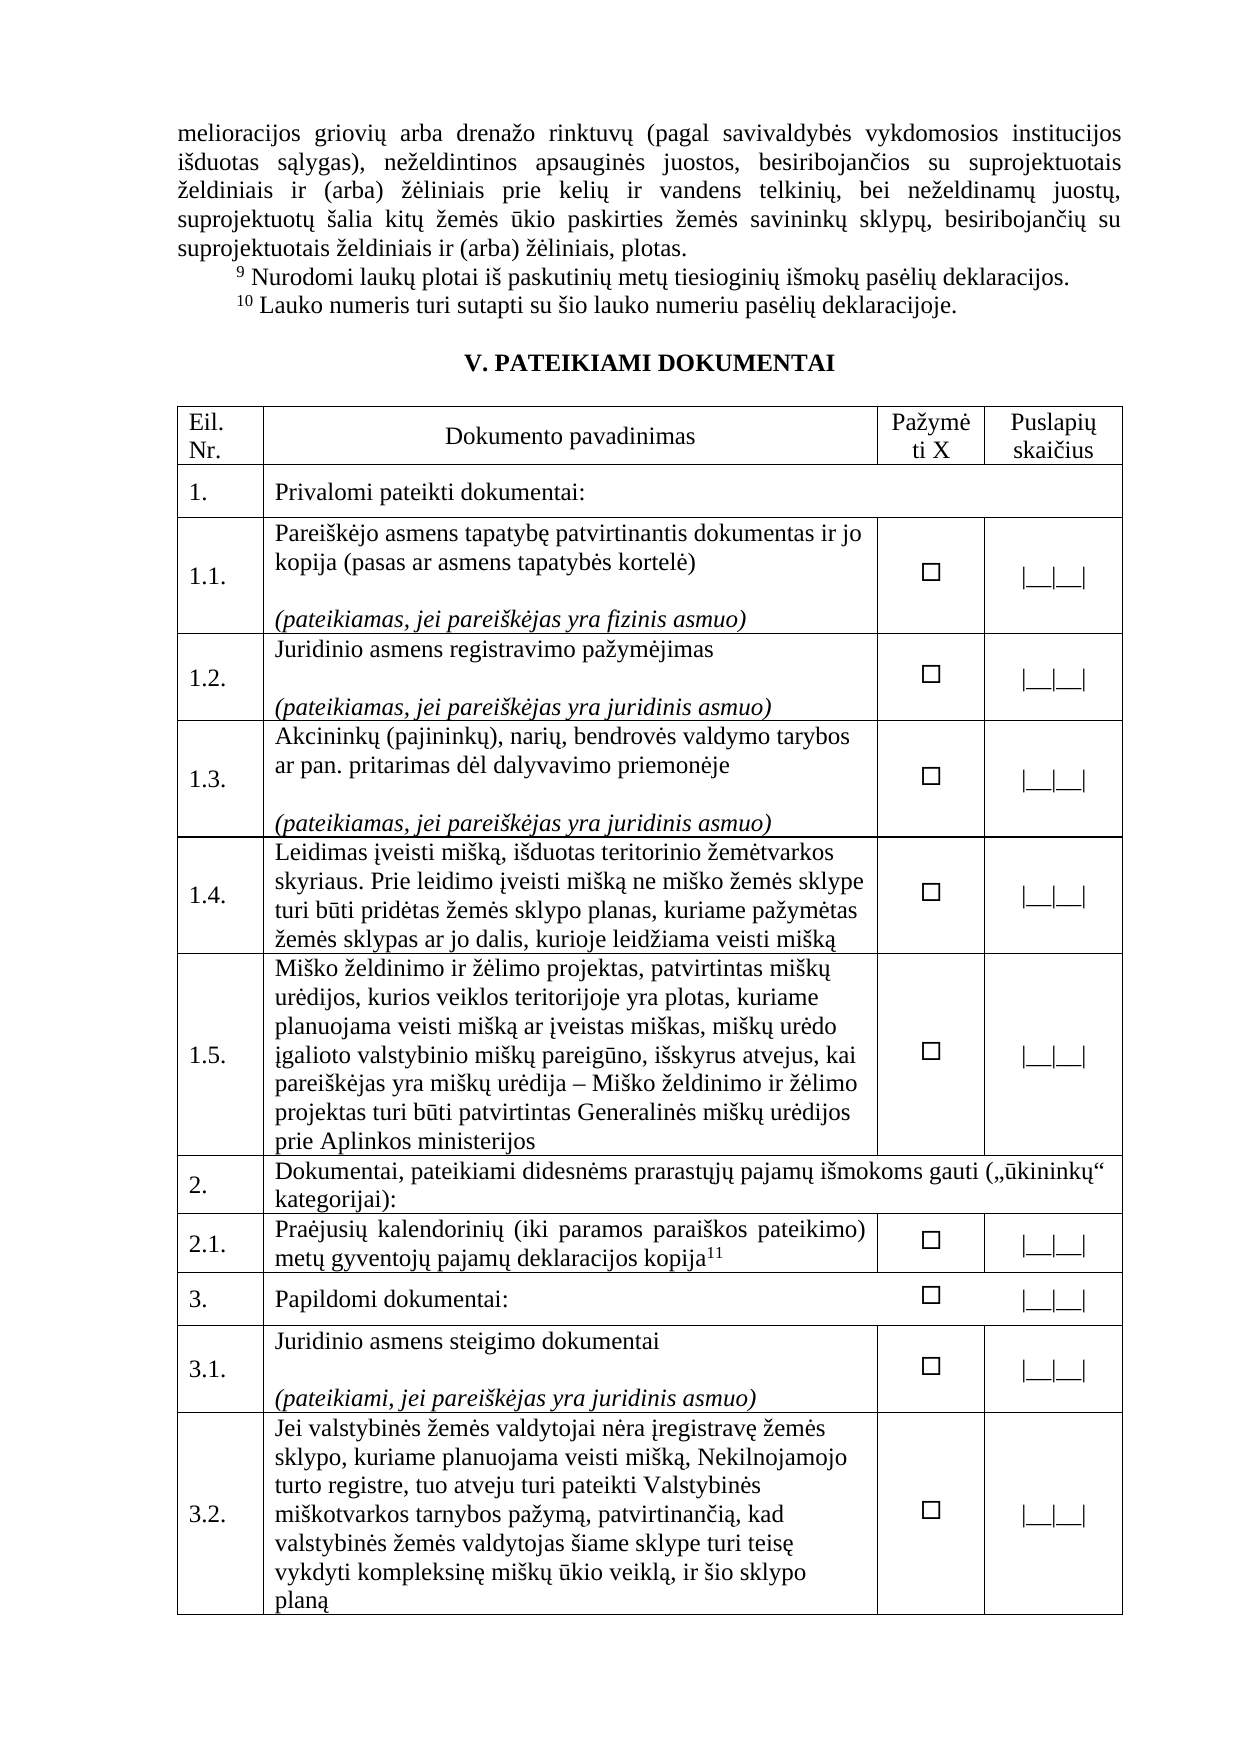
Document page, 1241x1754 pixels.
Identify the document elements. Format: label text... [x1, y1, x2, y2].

table_cell 3.2. [178, 1413, 263, 1614]
table_cell |__|__| [985, 721, 1122, 836]
table_cell  [878, 954, 984, 1155]
table_cell Praėjusių kalendorinių (iki paramos paraiškos pateikimo) metų gyventojų pajamų deklaracijos kopija11 [264, 1214, 877, 1272]
table_cell  [877, 1273, 985, 1325]
table_cell |__|__| [985, 954, 1122, 1155]
text 9 Nurodomi laukų plotai iš paskutinių metų tiesioginių išmokų pasėlių deklaracijos. [177, 262, 1122, 291]
table_cell Jei valstybinės žemės valdytojai nėra įregistravę žemės sklypo, kuriame planuojama veisti mišką, Nekilnojamojo turto registre, tuo atveju turi pateikti Valstybinės miškotvarkos tarnybos pažymą, patvirtinančią, kad valstybinės žemės valdytojas šiame sklype turi teisę vykdyti kompleksinę miškų ūkio veiklą, ir šio sklypo planą [264, 1413, 877, 1614]
table_cell  [878, 1326, 984, 1412]
table_cell 1.5. [178, 954, 263, 1155]
table_cell  [878, 634, 984, 720]
table_cell |__|__| [985, 1326, 1122, 1412]
table_cell 2. [178, 1156, 263, 1213]
table_cell 1.2. [178, 634, 263, 720]
table_cell Leidimas įveisti mišką, išduotas teritorinio žemėtvarkos skyriaus. Prie leidimo įveisti mišką ne miško žemės sklype turi būti pridėtas žemės sklypo planas, kuriame pažymėtas žemės sklypas ar jo dalis, kurioje leidžiama veisti mišką [264, 838, 877, 952]
table_cell  [878, 1214, 984, 1272]
table_cell |__|__| [985, 1214, 1122, 1272]
table_header Pažymėti X [878, 407, 984, 464]
table_cell  [878, 518, 984, 633]
table_cell |__|__| [985, 634, 1122, 720]
table_cell 1.4. [178, 838, 263, 952]
table_cell 3.1. [178, 1326, 263, 1412]
table_cell |__|__| [985, 1273, 1122, 1325]
table_cell  [878, 721, 984, 836]
table_cell Akcininkų (pajininkų), narių, bendrovės valdymo tarybos ar pan. pritarimas dėl dalyvavimo priemonėje (pateikiamas, jei pareiškėjas yra juridinis asmuo) [264, 721, 877, 836]
text V. PATEIKIAMI DOKUMENTAI [177, 348, 1122, 377]
table_cell |__|__| [985, 518, 1122, 633]
table_header Puslapių skaičius [985, 407, 1122, 464]
table_cell Juridinio asmens steigimo dokumentai (pateikiami, jei pareiškėjas yra juridinis asmuo) [264, 1326, 877, 1412]
table_cell Papildomi dokumentai: [264, 1273, 877, 1325]
table_cell |__|__| [985, 1413, 1122, 1614]
table_cell  [878, 838, 984, 952]
table_cell Dokumentai, pateikiami didesnėms prarastųjų pajamų išmokoms gauti („ūkininkų“ kategorijai): [264, 1156, 1122, 1213]
table_cell 1.3. [178, 721, 263, 836]
table_header Eil. Nr. [178, 407, 263, 464]
text 10 Lauko numeris turi sutapti su šio lauko numeriu pasėlių deklaracijoje. [177, 291, 1122, 319]
table_cell Miško želdinimo ir žėlimo projektas, patvirtintas miškų urėdijos, kurios veiklos teritorijoje yra plotas, kuriame planuojama veisti mišką ar įveistas miškas, miškų urėdo įgalioto valstybinio miškų pareigūno, išskyrus atvejus, kai pareiškėjas yra miškų urėdija – Miško želdinimo ir žėlimo projektas turi būti patvirtintas Generalinės miškų urėdijos prie Aplinkos ministerijos [264, 954, 877, 1155]
table_cell 1.1. [178, 518, 263, 633]
table_header Dokumento pavadinimas [264, 407, 877, 464]
table_cell Pareiškėjo asmens tapatybę patvirtinantis dokumentas ir jo kopija (pasas ar asmens tapatybės kortelė) (pateikiamas, jei pareiškėjas yra fizinis asmuo) [264, 518, 877, 633]
table_cell Juridinio asmens registravimo pažymėjimas (pateikiamas, jei pareiškėjas yra juridinis asmuo) [264, 634, 877, 720]
table_cell 3. [178, 1273, 263, 1325]
table_cell |__|__| [985, 838, 1122, 952]
table_cell Privalomi pateikti dokumentai: [264, 465, 1122, 517]
table_cell 1. [178, 465, 263, 517]
text melioracijos griovių arba drenažo rinktuvų (pagal savivaldybės vykdomosios institucijos išduotas sąlygas), neželdintinos apsauginės juostos, besiribojančios su suprojektuotais želdiniais ir (arba) žėliniais prie kelių ir vandens telkinių, bei neželdinamų juostų, suprojektuotų šalia kitų žemės ūkio paskirties žemės savininkų sklypų, besiribojančių su suprojektuotais želdiniais ir (arba) žėliniais, plotas. [177, 118, 1122, 262]
table_cell  [878, 1413, 984, 1614]
table_cell 2.1. [178, 1214, 263, 1272]
